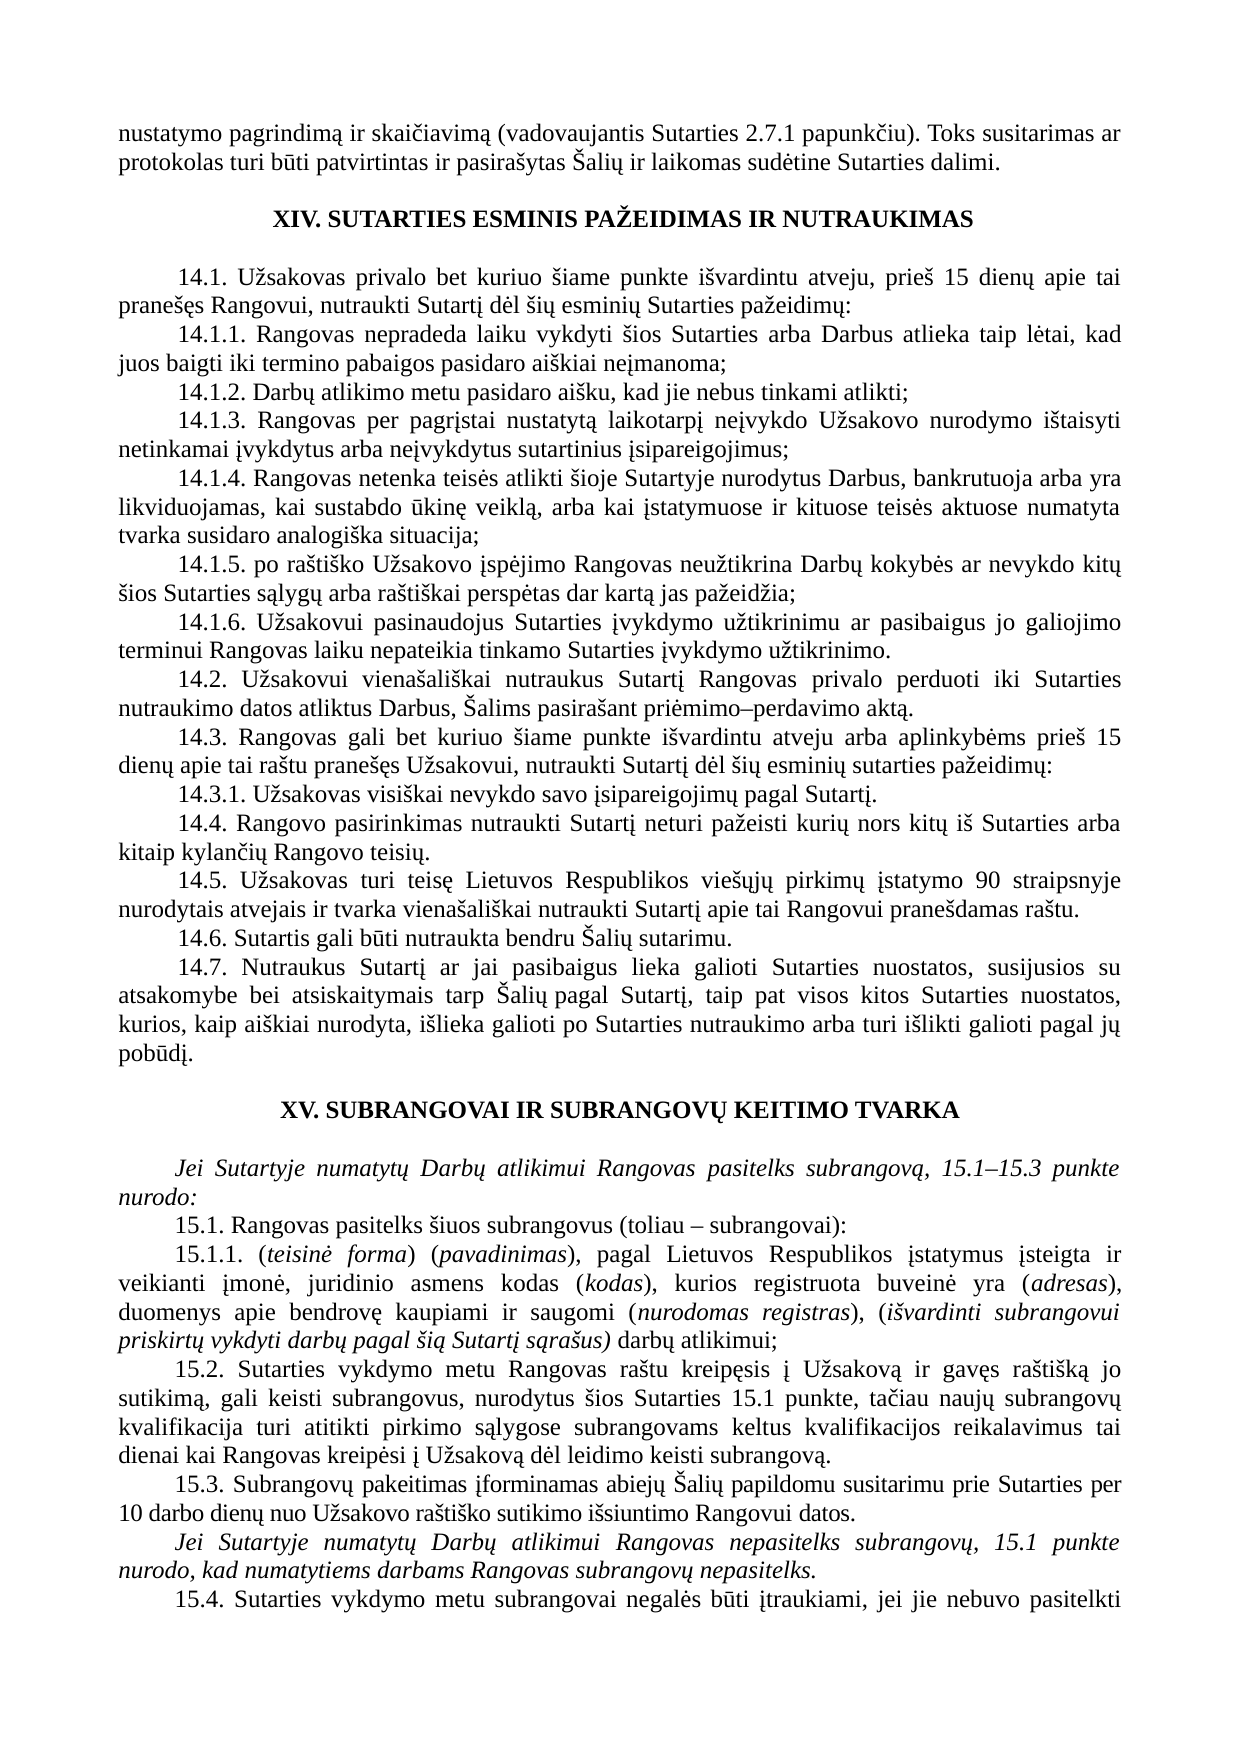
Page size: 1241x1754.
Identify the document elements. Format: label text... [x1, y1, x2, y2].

text 14.1.2. Darbų atlikimo metu pasidaro aišku, kad jie nebus tinkami atlikti; [118, 377, 1122, 406]
text Jei Sutartyje numatytų Darbų atlikimui Rangovas nepasitelks subrangovų, 15.1 punkte nurodo, kad numatytiems darbams Rangovas subrangovų nepasitelks. [118, 1527, 1122, 1584]
text 14.5. Užsakovas turi teisę Lietuvos Respublikos viešųjų pirkimų įstatymo 90 straipsnyje nurodytais atvejais ir tvarka vienašališkai nutraukti Sutartį apie tai Rangovui pranešdamas raštu. [118, 866, 1122, 923]
text 14.1.4. Rangovas netenka teisės atlikti šioje Sutartyje nurodytus Darbus, bankrutuoja arba yra likviduojamas, kai sustabdo ūkinę veiklą, arba kai įstatymuose ir kituose teisės aktuose numatyta tvarka susidaro analogiška situacija; [118, 463, 1122, 549]
text XV. SUBRANGOVAI IR SUBRANGOVŲ KEITIMO TVARKA [118, 1096, 1122, 1124]
text 15.4. Sutarties vykdymo metu subrangovai negalės būti įtraukiami, jei jie nebuvo pasitelkti [118, 1584, 1122, 1613]
text 15.2. Sutarties vykdymo metu Rangovas raštu kreipęsis į Užsakovą ir gavęs raštišką jo sutikimą, gali keisti subrangovus, nurodytus šios Sutarties 15.1 punkte, tačiau naujų subrangovų kvalifikacija turi atitikti pirkimo sąlygose subrangovams keltus kvalifikacijos reikalavimus tai dienai kai Rangovas kreipėsi į Užsakovą dėl leidimo keisti subrangovą. [118, 1354, 1122, 1469]
text 15.1.1. (teisinė forma) (pavadinimas), pagal Lietuvos Respublikos įstatymus įsteigta ir veikianti įmonė, juridinio asmens kodas (kodas), kurios registruota buveinė yra (adresas), duomenys apie bendrovę kaupiami ir saugomi (nurodomas registras), (išvardinti subrangovui priskirtų vykdyti darbų pagal šią Sutartį sąrašus) darbų atlikimui; [118, 1239, 1122, 1354]
text 15.3. Subrangovų pakeitimas įforminamas abiejų Šalių papildomu susitarimu prie Sutarties per 10 darbo dienų nuo Užsakovo raštiško sutikimo išsiuntimo Rangovui datos. [118, 1469, 1122, 1527]
text 14.2. Užsakovui vienašališkai nutraukus Sutartį Rangovas privalo perduoti iki Sutarties nutraukimo datos atliktus Darbus, Šalims pasirašant priėmimo–perdavimo aktą. [118, 664, 1122, 722]
text 14.1.6. Užsakovui pasinaudojus Sutarties įvykdymo užtikrinimu ar pasibaigus jo galiojimo terminui Rangovas laiku nepateikia tinkamo Sutarties įvykdymo užtikrinimo. [118, 607, 1122, 664]
text 14.1.1. Rangovas nepradeda laiku vykdyti šios Sutarties arba Darbus atlieka taip lėtai, kad juos baigti iki termino pabaigos pasidaro aiškiai neįmanoma; [118, 319, 1122, 377]
text 14.4. Rangovo pasirinkimas nutraukti Sutartį neturi pažeisti kurių nors kitų iš Sutarties arba kitaip kylančių Rangovo teisių. [118, 808, 1122, 866]
text XIV. SUTARTIES ESMINIS PAŽEIDIMAS IR NUTRAUKIMAS [118, 204, 1122, 233]
text nustatymo pagrindimą ir skaičiavimą (vadovaujantis Sutarties 2.7.1 papunkčiu). Toks susitarimas ar protokolas turi būti patvirtintas ir pasirašytas Šalių ir laikomas sudėtine Sutarties dalimi. [118, 118, 1122, 176]
text 14.1.5. po raštiško Užsakovo įspėjimo Rangovas neužtikrina Darbų kokybės ar nevykdo kitų šios Sutarties sąlygų arba raštiškai perspėtas dar kartą jas pažeidžia; [118, 549, 1122, 607]
text 14.1. Užsakovas privalo bet kuriuo šiame punkte išvardintu atveju, prieš 15 dienų apie tai pranešęs Rangovui, nutraukti Sutartį dėl šių esminių Sutarties pažeidimų: [118, 262, 1122, 319]
text 14.3. Rangovas gali bet kuriuo šiame punkte išvardintu atveju arba aplinkybėms prieš 15 dienų apie tai raštu pranešęs Užsakovui, nutraukti Sutartį dėl šių esminių sutarties pažeidimų: [118, 722, 1122, 779]
text Jei Sutartyje numatytų Darbų atlikimui Rangovas pasitelks subrangovą, 15.1–15.3 punkte nurodo: [118, 1153, 1122, 1211]
text 15.1. Rangovas pasitelks šiuos subrangovus (toliau – subrangovai): [118, 1211, 1122, 1239]
text 14.6. Sutartis gali būti nutraukta bendru Šalių sutarimu. [118, 923, 1122, 952]
text 14.3.1. Užsakovas visiškai nevykdo savo įsipareigojimų pagal Sutartį. [118, 779, 1122, 808]
text 14.7. Nutraukus Sutartį ar jai pasibaigus lieka galioti Sutarties nuostatos, susijusios su atsakomybe bei atsiskaitymais tarp Šalių pagal Sutartį, taip pat visos kitos Sutarties nuostatos, kurios, kaip aiškiai nurodyta, išlieka galioti po Sutarties nutraukimo arba turi išlikti galioti pagal jų pobūdį. [118, 952, 1122, 1067]
text 14.1.3. Rangovas per pagrįstai nustatytą laikotarpį neįvykdo Užsakovo nurodymo ištaisyti netinkamai įvykdytus arba neįvykdytus sutartinius įsipareigojimus; [118, 406, 1122, 463]
